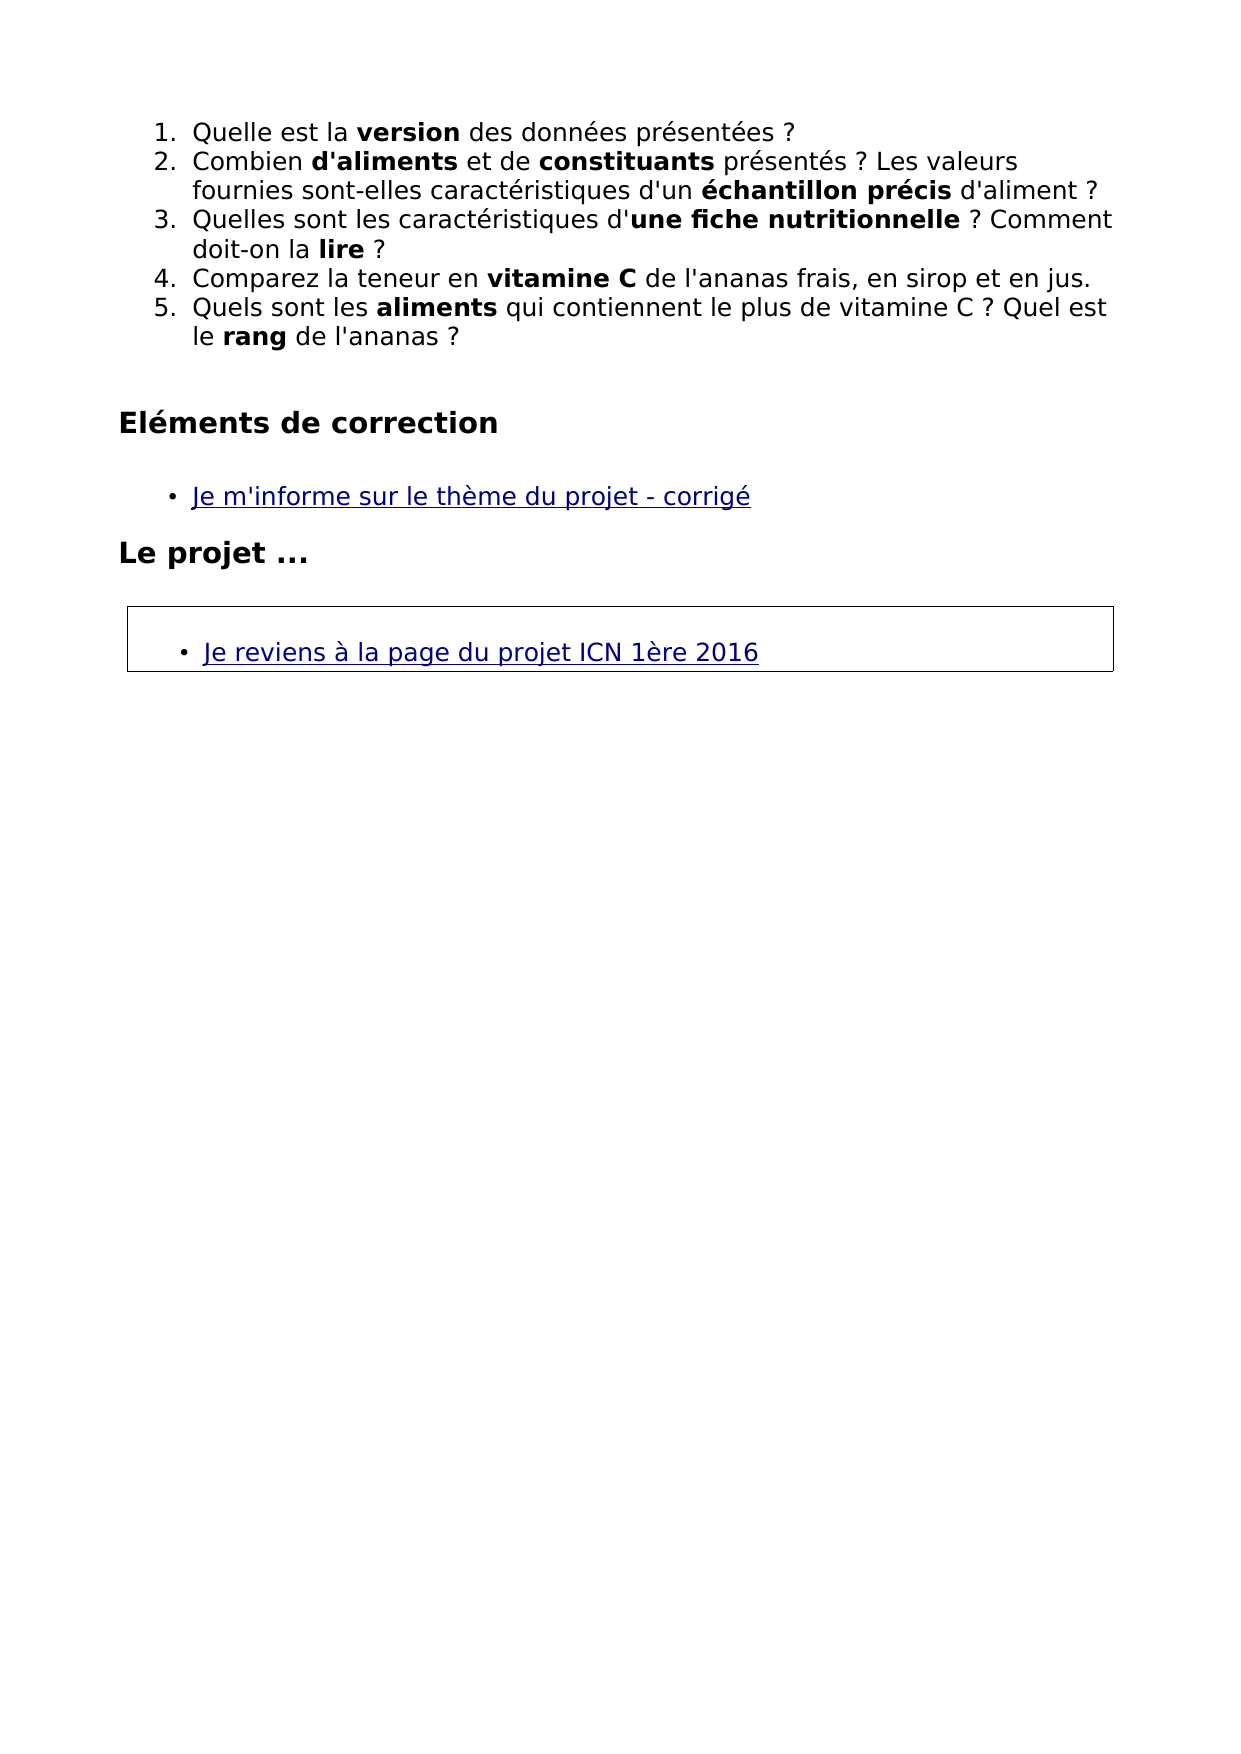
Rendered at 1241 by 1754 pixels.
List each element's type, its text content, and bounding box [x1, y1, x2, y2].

list Quelle est la version des données présentées ? [177, 118, 1122, 147]
list Quelles sont les caractéristiques d'une fiche nutritionnelle ? Comment doit-on la lire ? [177, 206, 1122, 264]
list Comparez la teneur en vitamine C de l'ananas frais, en sirop et en jus. [177, 264, 1122, 293]
subtitle Eléments de correction [118, 406, 1122, 440]
table_header Je reviens à la page du projet ICN 1ère 2016 [128, 607, 1113, 671]
list Je m'informe sur le thème du projet - corrigé [177, 482, 1122, 511]
subtitle Le projet ... [118, 536, 1122, 570]
list Combien d'aliments et de constituants présentés ? Les valeurs fournies sont-elles caractéristiques d'un échantillon précis d'aliment ? [177, 147, 1122, 206]
list Quels sont les aliments qui contiennent le plus de vitamine C ? Quel est le rang de l'ananas ? [177, 293, 1122, 351]
